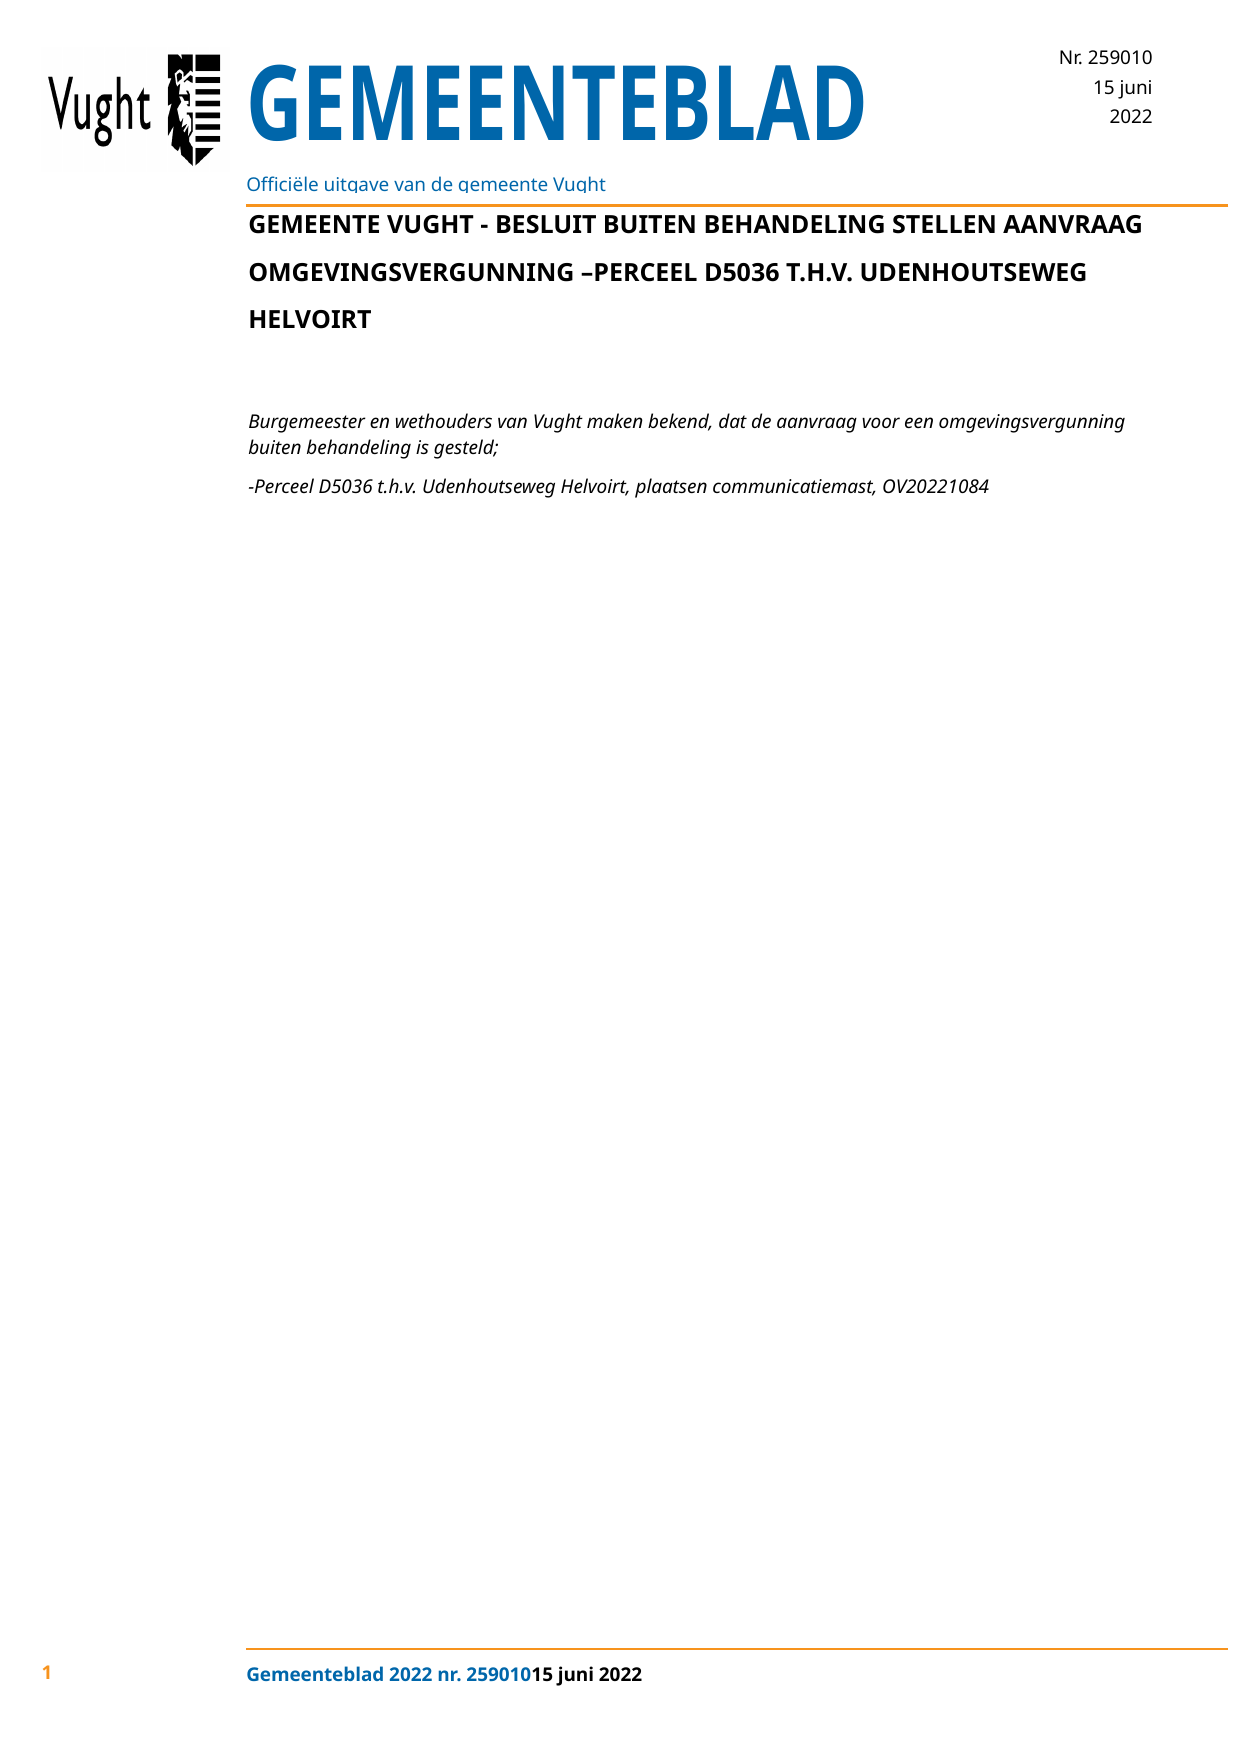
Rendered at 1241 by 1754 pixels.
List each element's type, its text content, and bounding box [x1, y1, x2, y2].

picture [41, 47, 231, 172]
text -Perceel D5036 t.h.v. Udenhoutseweg Helvoirt, plaatsen communicatiemast, OV20221084 [248, 474, 1152, 499]
text GEMEENTE VUGHT - BESLUIT BUITEN BEHANDELING STELLEN AANVRAAG OMGEVINGSVERGUNNING –PERCEEL D5036 T.H.V. UDENHOUTSEWEG HELVOIRT [248, 207, 1152, 336]
text Burgemeester en wethouders van Vught maken bekend, dat de aanvraag voor een omgevingsvergunning buiten behandeling is gesteld; [248, 409, 1152, 460]
